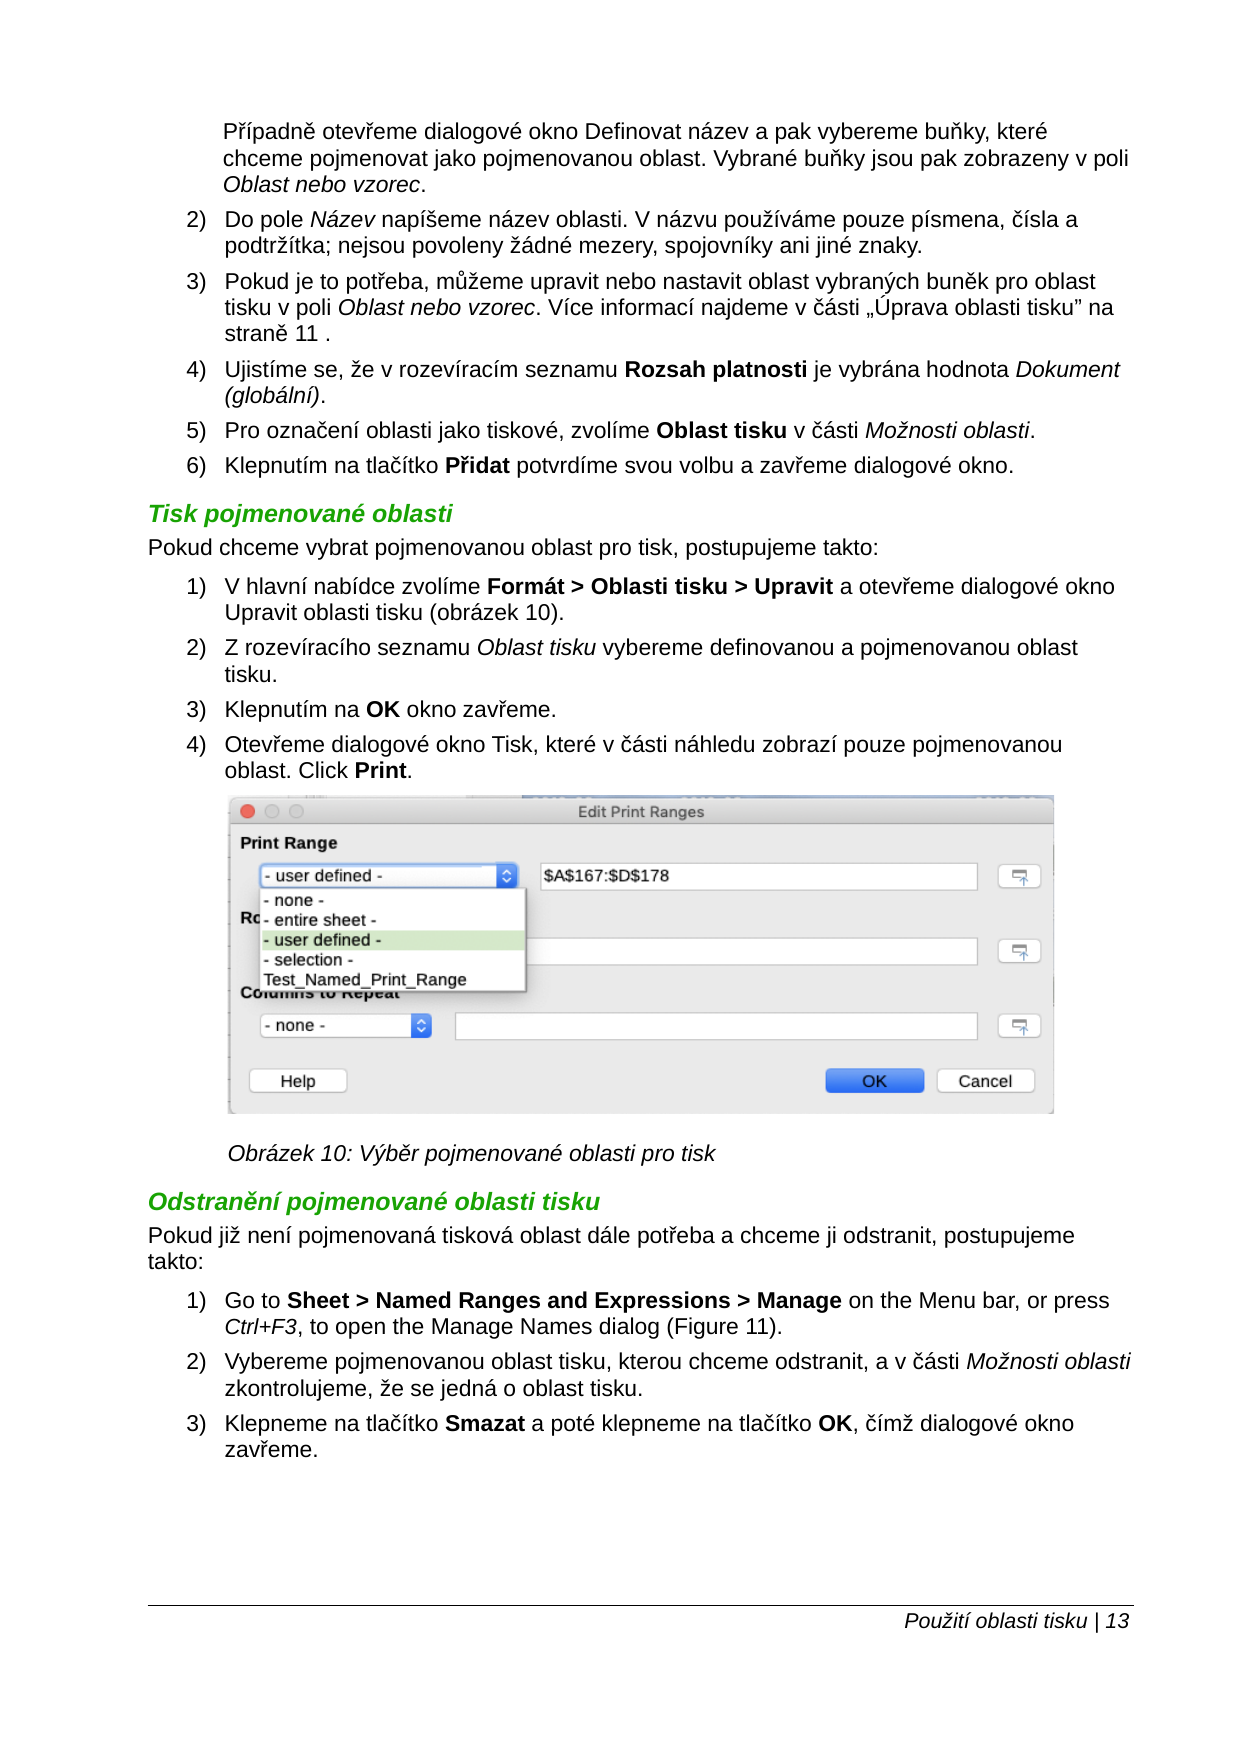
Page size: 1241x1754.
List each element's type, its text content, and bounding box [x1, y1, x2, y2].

list Klepneme na tlačítko Smazat a poté klepneme na tlačítko OK, čímž dialogové okno zavřeme. [207, 1410, 1134, 1463]
picture [227, 795, 1055, 1114]
list Pokud je to potřeba, můžeme upravit nebo nastavit oblast vybraných buněk pro oblast tisku v poli Oblast nebo vzorec. Více informací najdeme v části „Úprava oblasti tisku” na straně 11 . [207, 268, 1134, 347]
list V hlavní nabídce zvolíme Formát > Oblasti tisku > Upravit a otevřeme dialogové okno Upravit oblasti tisku (obrázek 10). [207, 573, 1134, 626]
text Pokud již není pojmenovaná tisková oblast dále potřeba a chceme ji odstranit, postupujeme takto: [148, 1222, 1134, 1274]
list Klepnutím na tlačítko Přidat potvrdíme svou volbu a zavřeme dialogové okno. [207, 452, 1134, 479]
list Otevřeme dialogové okno Tisk, které v části náhledu zobrazí pouze pojmenovanou oblast. Click Print. [207, 731, 1134, 784]
text Pokud chceme vybrat pojmenovanou oblast pro tisk, postupujeme takto: [148, 534, 1134, 560]
list Případně otevřeme dialogové okno Definovat název a pak vybereme buňky, které chceme pojmenovat jako pojmenovanou oblast. Vybrané buňky jsou pak zobrazeny v poli Oblast nebo vzorec. [189, 118, 1134, 197]
list Z rozevíracího seznamu Oblast tisku vybereme definovanou a pojmenovanou oblast tisku. [207, 634, 1134, 687]
list Go to Sheet > Named Ranges and Expressions > Manage on the Menu bar, or press Ctrl+F3, to open the Manage Names dialog (Figure 11). [207, 1287, 1134, 1339]
text Obrázek 10: Výběr pojmenované oblasti pro tisk [227, 1114, 1054, 1166]
list Klepnutím na OK okno zavřeme. [207, 696, 1134, 722]
subtitle Odstranění pojmenované oblasti tisku [148, 1187, 1134, 1216]
list Do pole Název napíšeme název oblasti. V názvu používáme pouze písmena, čísla a podtržítka; nejsou povoleny žádné mezery, spojovníky ani jiné znaky. [207, 206, 1134, 259]
list Pro označení oblasti jako tiskové, zvolíme Oblast tisku v části Možnosti oblasti. [207, 417, 1134, 443]
list Vybereme pojmenovanou oblast tisku, kterou chceme odstranit, a v části Možnosti oblasti zkontrolujeme, že se jedná o oblast tisku. [207, 1348, 1134, 1401]
subtitle Tisk pojmenované oblasti [148, 499, 1134, 528]
list Ujistíme se, že v rozevíracím seznamu Rozsah platnosti je vybrána hodnota Dokument (globální). [207, 356, 1134, 408]
